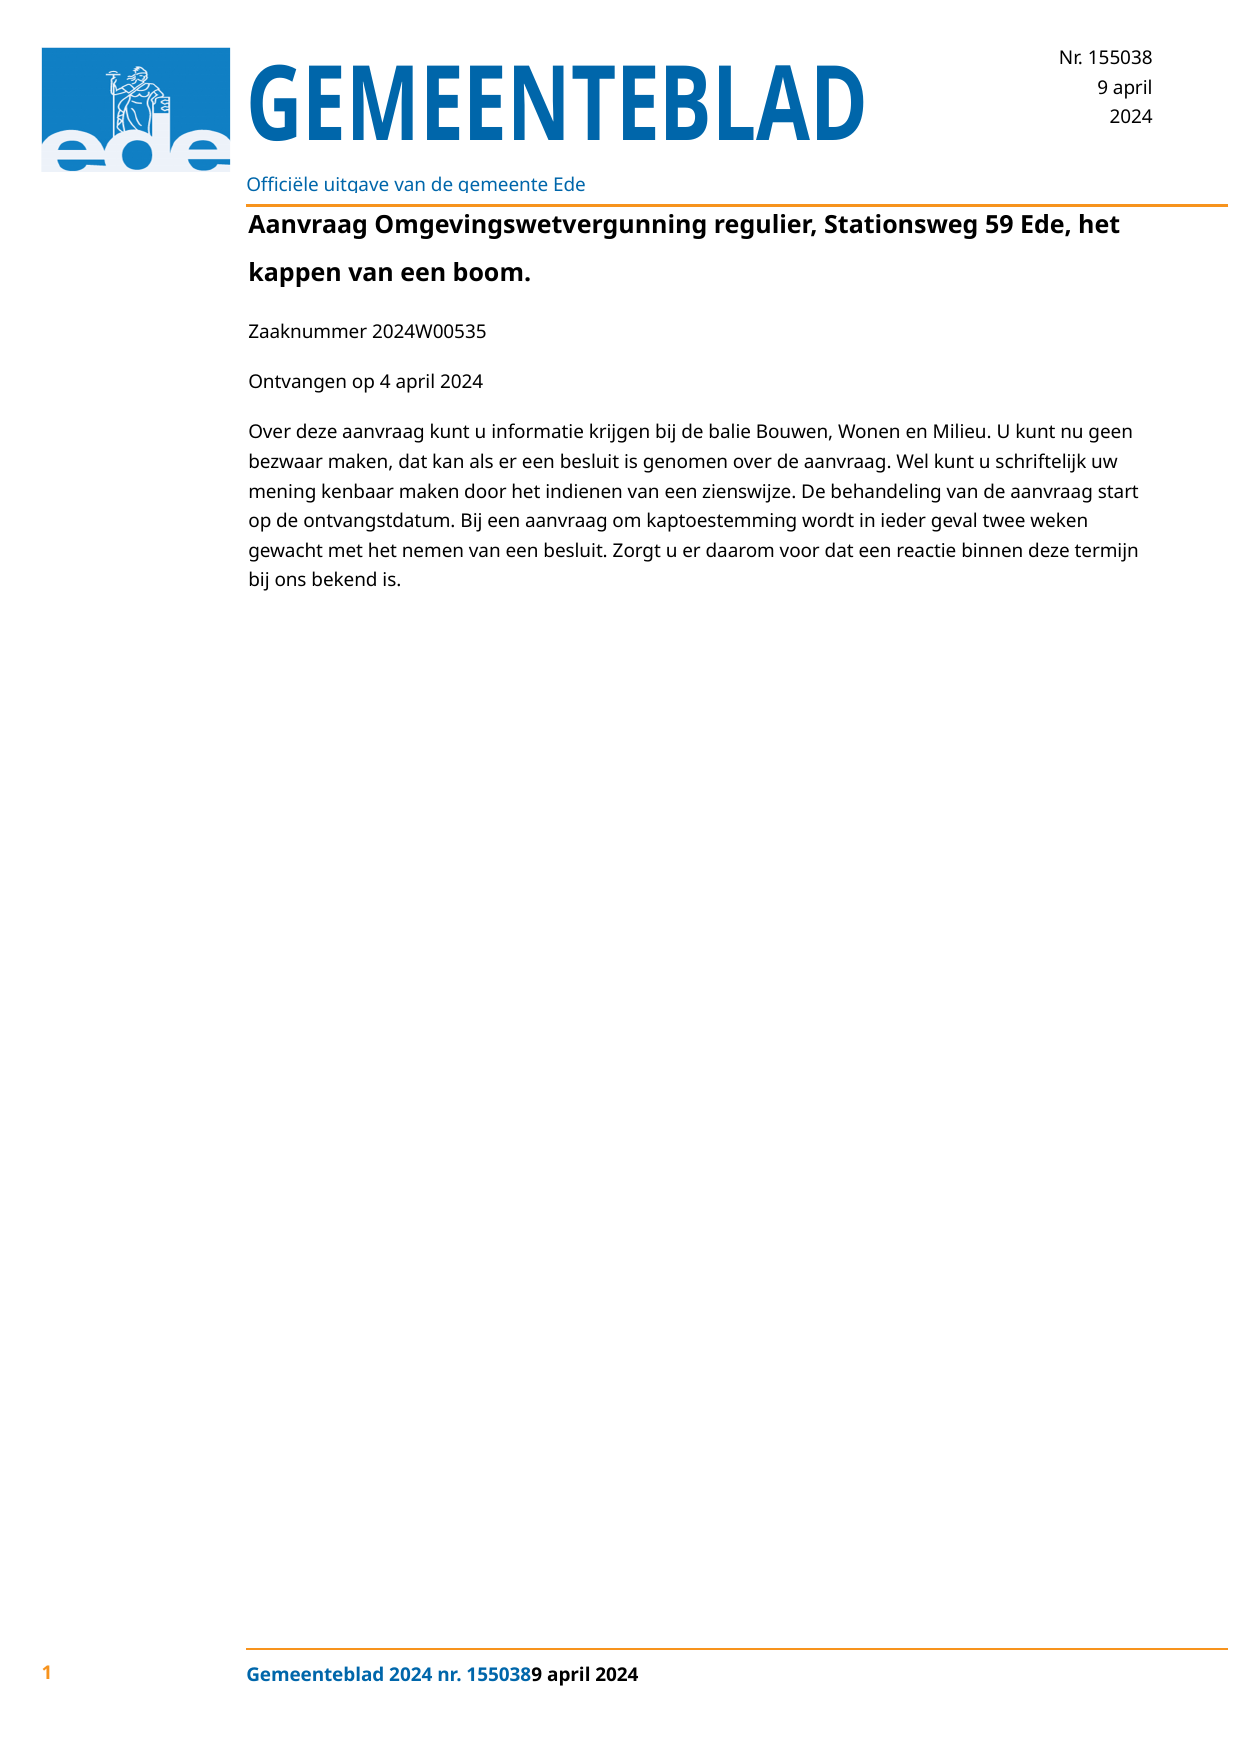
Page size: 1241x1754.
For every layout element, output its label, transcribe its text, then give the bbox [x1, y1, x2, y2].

text Zaaknummer 2024W00535 [248, 318, 1152, 344]
text Aanvraag Omgevingswetvergunning regulier, Stationsweg 59 Ede, het kappen van een boom. [248, 207, 1152, 288]
picture [41, 47, 231, 172]
text Over deze aanvraag kunt u informatie krijgen bij de balie Bouwen, Wonen en Milieu. U kunt nu geen bezwaar maken, dat kan als er een besluit is genomen over de aanvraag. Wel kunt u schriftelijk uw mening kenbaar maken door het indienen van een zienswijze. De behandeling van de aanvraag start op de ontvangstdatum. Bij een aanvraag om kaptoestemming wordt in ieder geval twee weken gewacht met het nemen van een besluit. Zorgt u er daarom voor dat een reactie binnen deze termijn bij ons bekend is. [248, 419, 1152, 592]
text Ontvangen op 4 april 2024 [248, 368, 1152, 394]
